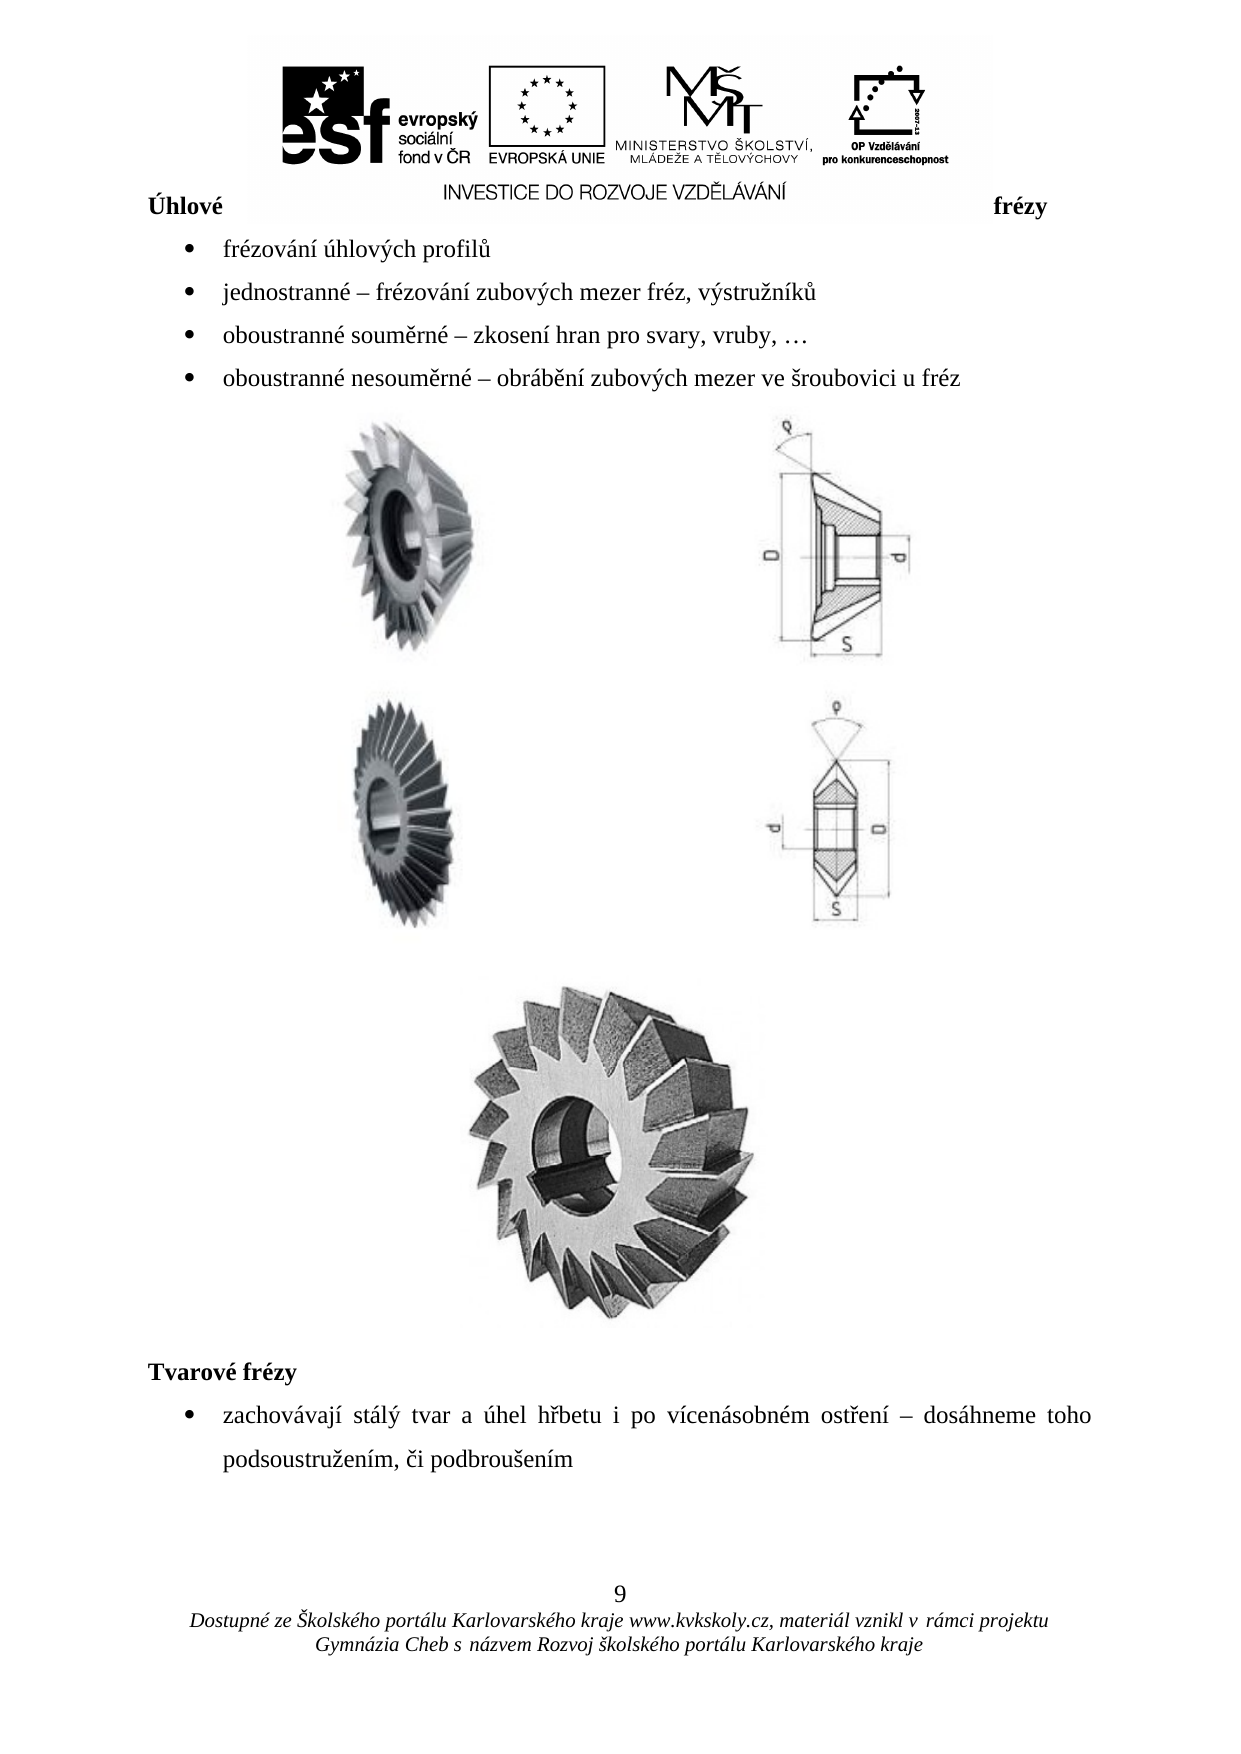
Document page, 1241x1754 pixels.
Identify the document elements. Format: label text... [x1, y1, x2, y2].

text Úhlové [148, 191, 247, 219]
list oboustranné souměrné – zkosení hran pro svary, vruby, … [185, 320, 1092, 349]
list zachovávají stálý tvar a úhel hřbetu i po vícenásobném ostření – dosáhneme toho podsoustružením, či podbroušením [185, 1401, 1092, 1472]
list jednostranné – frézování zubových mezer fréz, výstružníků [185, 277, 1092, 306]
text frézy [994, 191, 1092, 219]
list frézování úhlových profilů [185, 234, 1092, 263]
list oboustranné nesouměrné – obrábění zubových mezer ve šroubovici u fréz [185, 363, 1092, 392]
text Tvarové frézy [148, 1357, 1092, 1386]
